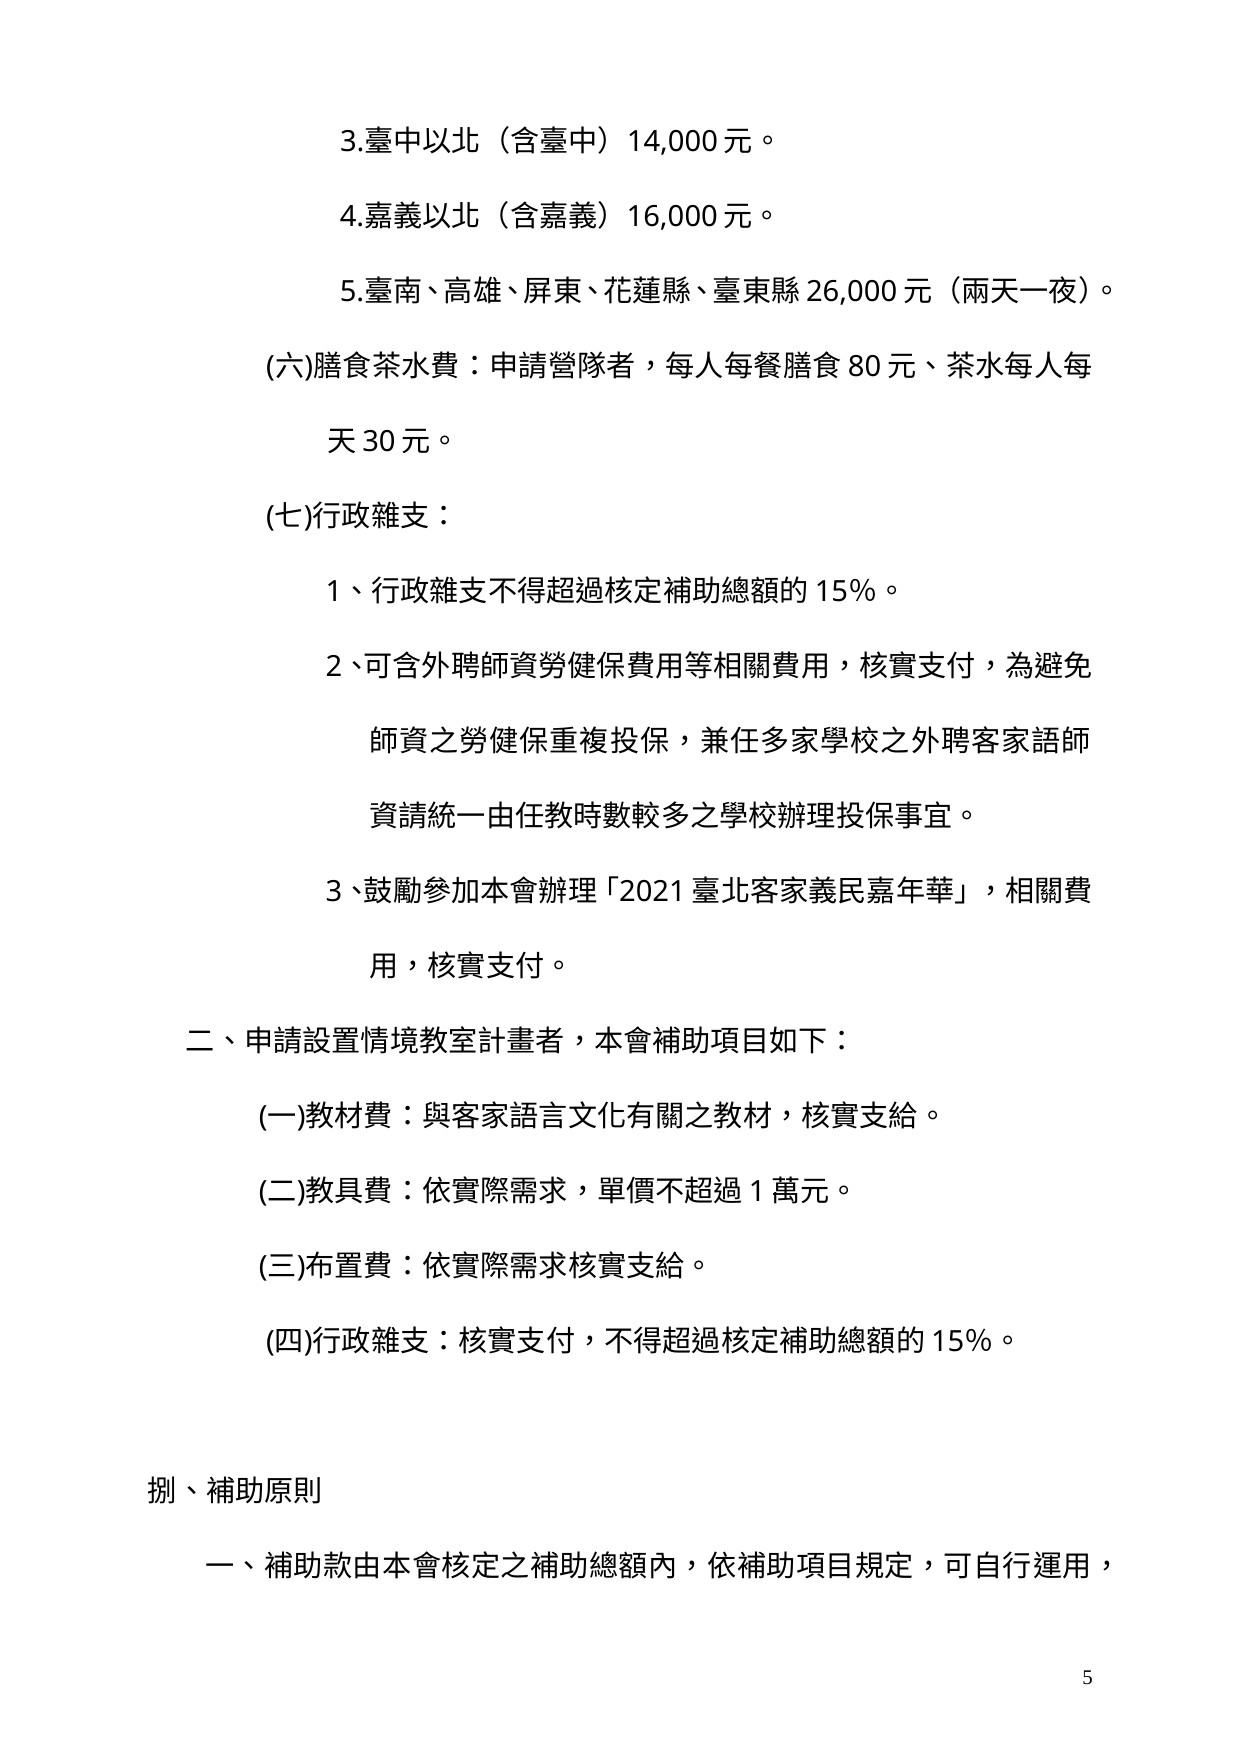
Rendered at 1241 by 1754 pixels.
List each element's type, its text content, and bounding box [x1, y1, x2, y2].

text 3.臺中以北（含臺中）14,000元。 [340, 101, 1092, 176]
text (四)行政雜支：核實支付，不得超過核定補助總額的15％。 [148, 1301, 1092, 1376]
text (七)行政雜支： [266, 476, 1092, 551]
text (三)布置費：依實際需求核實支給。 [251, 1226, 1092, 1301]
text 二、申請設置情境教室計畫者，本會補助項目如下： [148, 1001, 1092, 1076]
text 3、鼓勵參加本會辦理「2021臺北客家義民嘉年華」，相關費用，核實支付。 [325, 851, 1092, 1001]
text 2、可含外聘師資勞健保費用等相關費用，核實支付，為避免師資之勞健保重複投保，兼任多家學校之外聘客家語師資請統一由任教時數較多之學校辦理投保事宜。 [325, 626, 1092, 851]
text (一)教材費：與客家語言文化有關之教材，核實支給。 [251, 1076, 1092, 1151]
text 捌、補助原則 [148, 1451, 1092, 1526]
text (二)教具費：依實際需求，單價不超過1萬元。 [251, 1151, 1092, 1226]
text 一、補助款由本會核定之補助總額內，依補助項目規定，可自行運用，申請單位執行計畫支付經常性人員之人事費以及硬體設備費不予補助。 [205, 1526, 1092, 1601]
text 1、行政雜支不得超過核定補助總額的15％。 [325, 551, 1092, 626]
text (六)膳食茶水費：申請營隊者，每人每餐膳食80元、茶水每人每天30元。 [266, 326, 1092, 476]
text 4.嘉義以北（含嘉義）16,000元。 [339, 176, 1092, 251]
text 5.臺南、高雄、屏東、花蓮縣、臺東縣26,000元（兩天一夜）。 [339, 251, 1092, 326]
